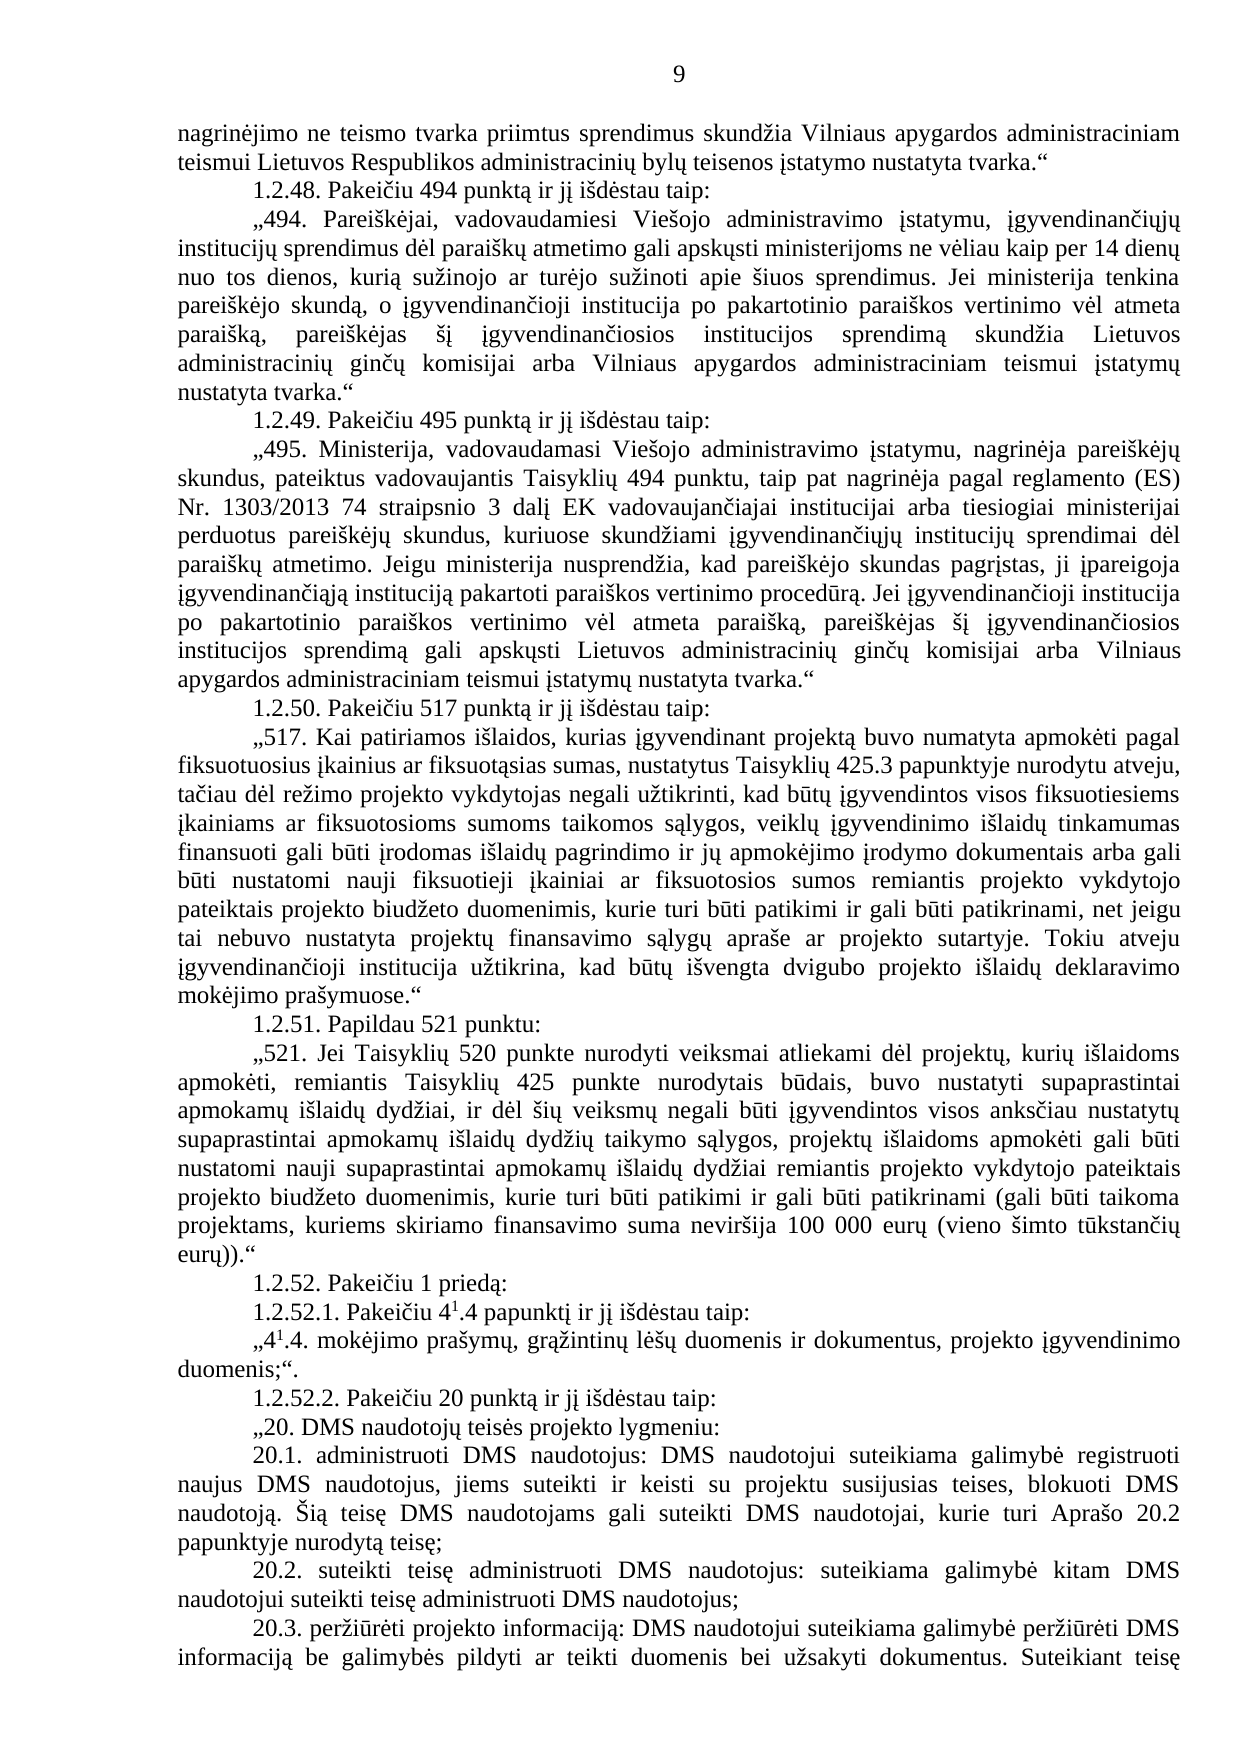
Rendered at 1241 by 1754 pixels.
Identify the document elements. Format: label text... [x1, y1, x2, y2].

text 1.2.52.2. Pakeičiu 20 punktą ir jį išdėstau taip: [177, 1383, 1181, 1412]
text „495. Ministerija, vadovaudamasi Viešojo administravimo įstatymu, nagrinėja pareiškėjų skundus, pateiktus vadovaujantis Taisyklių 494 punktu, taip pat nagrinėja pagal reglamento (ES) Nr. 1303/2013 74 straipsnio 3 dalį EK vadovaujančiajai institucijai arba tiesiogiai ministerijai perduotus pareiškėjų skundus, kuriuose skundžiami įgyvendinančiųjų institucijų sprendimai dėl paraiškų atmetimo. Jeigu ministerija nusprendžia, kad pareiškėjo skundas pagrįstas, ji įpareigoja įgyvendinančiąją instituciją pakartoti paraiškos vertinimo procedūrą. Jei įgyvendinančioji institucija po pakartotinio paraiškos vertinimo vėl atmeta paraišką, pareiškėjas šį įgyvendinančiosios institucijos sprendimą gali apskųsti Lietuvos administracinių ginčų komisijai arba Vilniaus apygardos administraciniam teismui įstatymų nustatyta tvarka.“ [177, 434, 1181, 693]
text 20.1. administruoti DMS naudotojus: DMS naudotojui suteikiama galimybė registruoti naujus DMS naudotojus, jiems suteikti ir keisti su projektu susijusias teises, blokuoti DMS naudotoją. Šią teisę DMS naudotojams gali suteikti DMS naudotojai, kurie turi Aprašo 20.2 papunktyje nurodytą teisę; [177, 1441, 1181, 1556]
text 1.2.52. Pakeičiu 1 priedą: [177, 1268, 1181, 1297]
text 20.2. suteikti teisę administruoti DMS naudotojus: suteikiama galimybė kitam DMS naudotojui suteikti teisę administruoti DMS naudotojus; [177, 1556, 1181, 1613]
text „517. Kai patiriamos išlaidos, kurias įgyvendinant projektą buvo numatyta apmokėti pagal fiksuotuosius įkainius ar fiksuotąsias sumas, nustatytus Taisyklių 425.3 papunktyje nurodytu atveju, tačiau dėl režimo projekto vykdytojas negali užtikrinti, kad būtų įgyvendintos visos fiksuotiesiems įkainiams ar fiksuotosioms sumoms taikomos sąlygos, veiklų įgyvendinimo išlaidų tinkamumas finansuoti gali būti įrodomas išlaidų pagrindimo ir jų apmokėjimo įrodymo dokumentais arba gali būti nustatomi nauji fiksuotieji įkainiai ar fiksuotosios sumos remiantis projekto vykdytojo pateiktais projekto biudžeto duomenimis, kurie turi būti patikimi ir gali būti patikrinami, net jeigu tai nebuvo nustatyta projektų finansavimo sąlygų apraše ar projekto sutartyje. Tokiu atveju įgyvendinančioji institucija užtikrina, kad būtų išvengta dvigubo projekto išlaidų deklaravimo mokėjimo prašymuose.“ [177, 722, 1181, 1009]
text 1.2.49. Pakeičiu 495 punktą ir jį išdėstau taip: [177, 406, 1181, 434]
text „20. DMS naudotojų teisės projekto lygmeniu: [177, 1412, 1181, 1441]
text „494. Pareiškėjai, vadovaudamiesi Viešojo administravimo įstatymu, įgyvendinančiųjų institucijų sprendimus dėl paraiškų atmetimo gali apskųsti ministerijoms ne vėliau kaip per 14 dienų nuo tos dienos, kurią sužinojo ar turėjo sužinoti apie šiuos sprendimus. Jei ministerija tenkina pareiškėjo skundą, o įgyvendinančioji institucija po pakartotinio paraiškos vertinimo vėl atmeta paraišką, pareiškėjas šį įgyvendinančiosios institucijos sprendimą skundžia Lietuvos administracinių ginčų komisijai arba Vilniaus apygardos administraciniam teismui įstatymų nustatyta tvarka.“ [177, 204, 1181, 406]
text nagrinėjimo ne teismo tvarka priimtus sprendimus skundžia Vilniaus apygardos administraciniam teismui Lietuvos Respublikos administracinių bylų teisenos įstatymo nustatyta tvarka.“ [177, 118, 1181, 176]
text 1.2.48. Pakeičiu 494 punktą ir jį išdėstau taip: [177, 176, 1181, 204]
text 1.2.51. Papildau 521 punktu: [177, 1009, 1181, 1038]
text 20.3. peržiūrėti projekto informaciją: DMS naudotojui suteikiama galimybė peržiūrėti DMS informaciją be galimybės pildyti ar teikti duomenis bei užsakyti dokumentus. Suteikiant teisę [177, 1613, 1181, 1671]
text „41.4. mokėjimo prašymų, grąžintinų lėšų duomenis ir dokumentus, projekto įgyvendinimo duomenis;“. [177, 1326, 1181, 1383]
text 1.2.52.1. Pakeičiu 41.4 papunktį ir jį išdėstau taip: [177, 1297, 1181, 1326]
text 1.2.50. Pakeičiu 517 punktą ir jį išdėstau taip: [177, 693, 1181, 722]
text „521. Jei Taisyklių 520 punkte nurodyti veiksmai atliekami dėl projektų, kurių išlaidoms apmokėti, remiantis Taisyklių 425 punkte nurodytais būdais, buvo nustatyti supaprastintai apmokamų išlaidų dydžiai, ir dėl šių veiksmų negali būti įgyvendintos visos anksčiau nustatytų supaprastintai apmokamų išlaidų dydžių taikymo sąlygos, projektų išlaidoms apmokėti gali būti nustatomi nauji supaprastintai apmokamų išlaidų dydžiai remiantis projekto vykdytojo pateiktais projekto biudžeto duomenimis, kurie turi būti patikimi ir gali būti patikrinami (gali būti taikoma projektams, kuriems skiriamo finansavimo suma neviršija 100 000 eurų (vieno šimto tūkstančių eurų)).“ [177, 1038, 1181, 1268]
